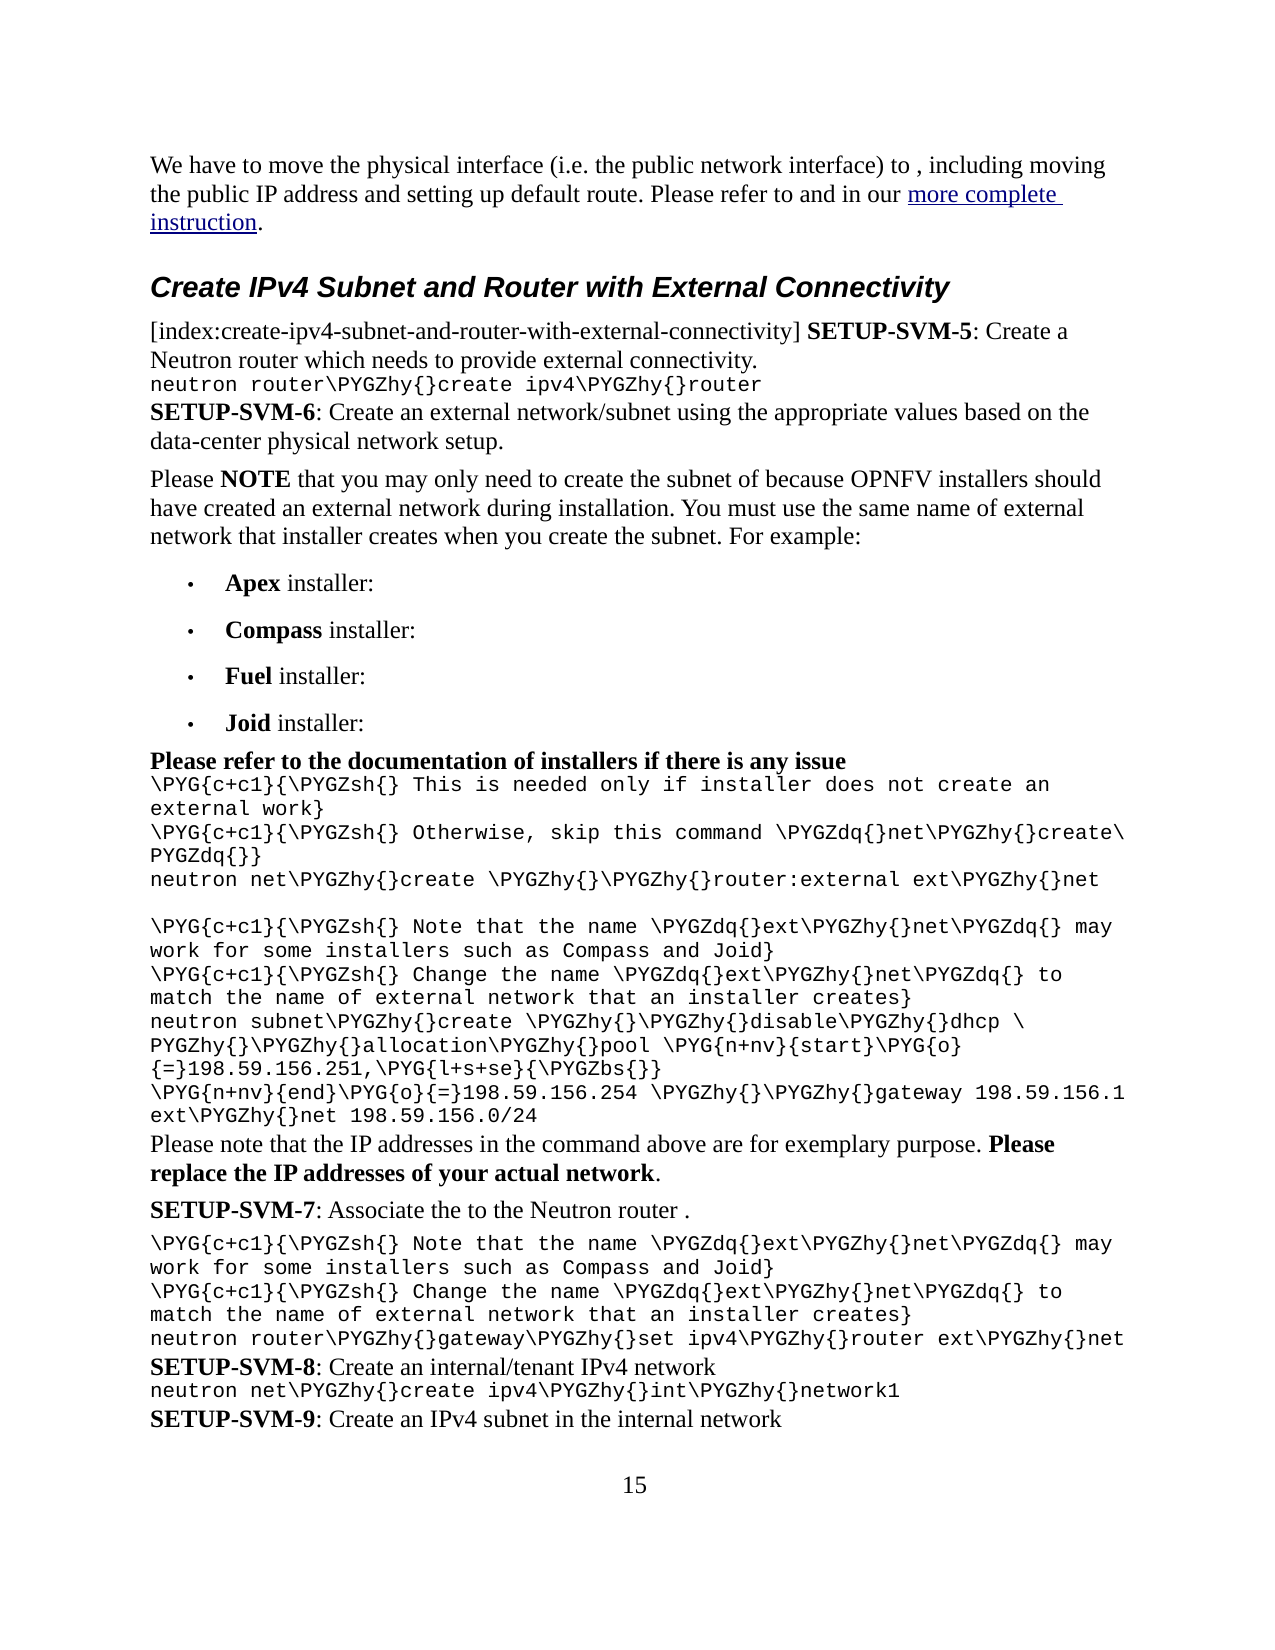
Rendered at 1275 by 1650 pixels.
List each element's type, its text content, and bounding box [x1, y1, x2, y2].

text \PYG{c+c1}{\PYGZsh{} Change the name \PYGZdq{}ext\PYGZhy{}net\PYGZdq{} to match the name of external network that an installer creates} [150, 1281, 1125, 1328]
text neutron router\PYGZhy{}gateway\PYGZhy{}set ipv4\PYGZhy{}router ext\PYGZhy{}net [150, 1328, 1125, 1352]
text neutron net\PYGZhy{}create ipv4\PYGZhy{}int\PYGZhy{}network1 [150, 1380, 1125, 1404]
text SETUP-SVM-8: Create an internal/tenant IPv4 network [150, 1352, 1125, 1380]
text Please refer to the documentation of installers if there is any issue [150, 746, 1125, 774]
text [index:create-ipv4-subnet-and-router-with-external-connectivity] SETUP-SVM-5: Create a Neutron router which needs to provide external connectivity. [150, 316, 1125, 374]
text \PYG{c+c1}{\PYGZsh{} Note that the name \PYGZdq{}ext\PYGZhy{}net\PYGZdq{} may work for some installers such as Compass and Joid} [150, 916, 1125, 964]
text SETUP-SVM-9: Create an IPv4 subnet in the internal network [150, 1404, 1125, 1433]
subtitle Create IPv4 Subnet and Router with External Connectivity [150, 270, 1125, 304]
text Please NOTE that you may only need to create the subnet of because OPNFV installers should have created an external network during installation. You must use the same name of external network that installer creates when you create the subnet. For example: [150, 464, 1125, 550]
list Fuel installer: [187, 661, 1125, 690]
text \PYG{c+c1}{\PYGZsh{} Change the name \PYGZdq{}ext\PYGZhy{}net\PYGZdq{} to match the name of external network that an installer creates} [150, 964, 1125, 1011]
text SETUP-SVM-7: Associate the to the Neutron router . [150, 1196, 1125, 1224]
list Compass installer: [187, 615, 1125, 643]
list Joid installer: [187, 708, 1125, 737]
text We have to move the physical interface (i.e. the public network interface) to , including moving the public IP address and setting up default route. Please refer to and in our more complete instruction. [150, 150, 1125, 236]
text Please note that the IP addresses in the command above are for exemplary purpose. Please replace the IP addresses of your actual network. [150, 1129, 1125, 1187]
list Apex installer: [187, 568, 1125, 597]
text neutron subnet\PYGZhy{}create \PYGZhy{}\PYGZhy{}disable\PYGZhy{}dhcp \PYGZhy{}\PYGZhy{}allocation\PYGZhy{}pool \PYG{n+nv}{start}\PYG{o}{=}198.59.156.251,\PYG{l+s+se}{\PYGZbs{}} [150, 1011, 1125, 1082]
text SETUP-SVM-6: Create an external network/subnet using the appropriate values based on the data-center physical network setup. [150, 397, 1125, 455]
text neutron router\PYGZhy{}create ipv4\PYGZhy{}router [150, 374, 1125, 397]
text \PYG{c+c1}{\PYGZsh{} This is needed only if installer does not create an external work} [150, 774, 1125, 822]
text \PYG{c+c1}{\PYGZsh{} Note that the name \PYGZdq{}ext\PYGZhy{}net\PYGZdq{} may work for some installers such as Compass and Joid} [150, 1233, 1125, 1281]
text neutron net\PYGZhy{}create \PYGZhy{}\PYGZhy{}router:external ext\PYGZhy{}net [150, 869, 1125, 893]
text \PYG{n+nv}{end}\PYG{o}{=}198.59.156.254 \PYGZhy{}\PYGZhy{}gateway 198.59.156.1 ext\PYGZhy{}net 198.59.156.0/24 [150, 1082, 1125, 1129]
text \PYG{c+c1}{\PYGZsh{} Otherwise, skip this command \PYGZdq{}net\PYGZhy{}create\PYGZdq{}} [150, 822, 1125, 869]
